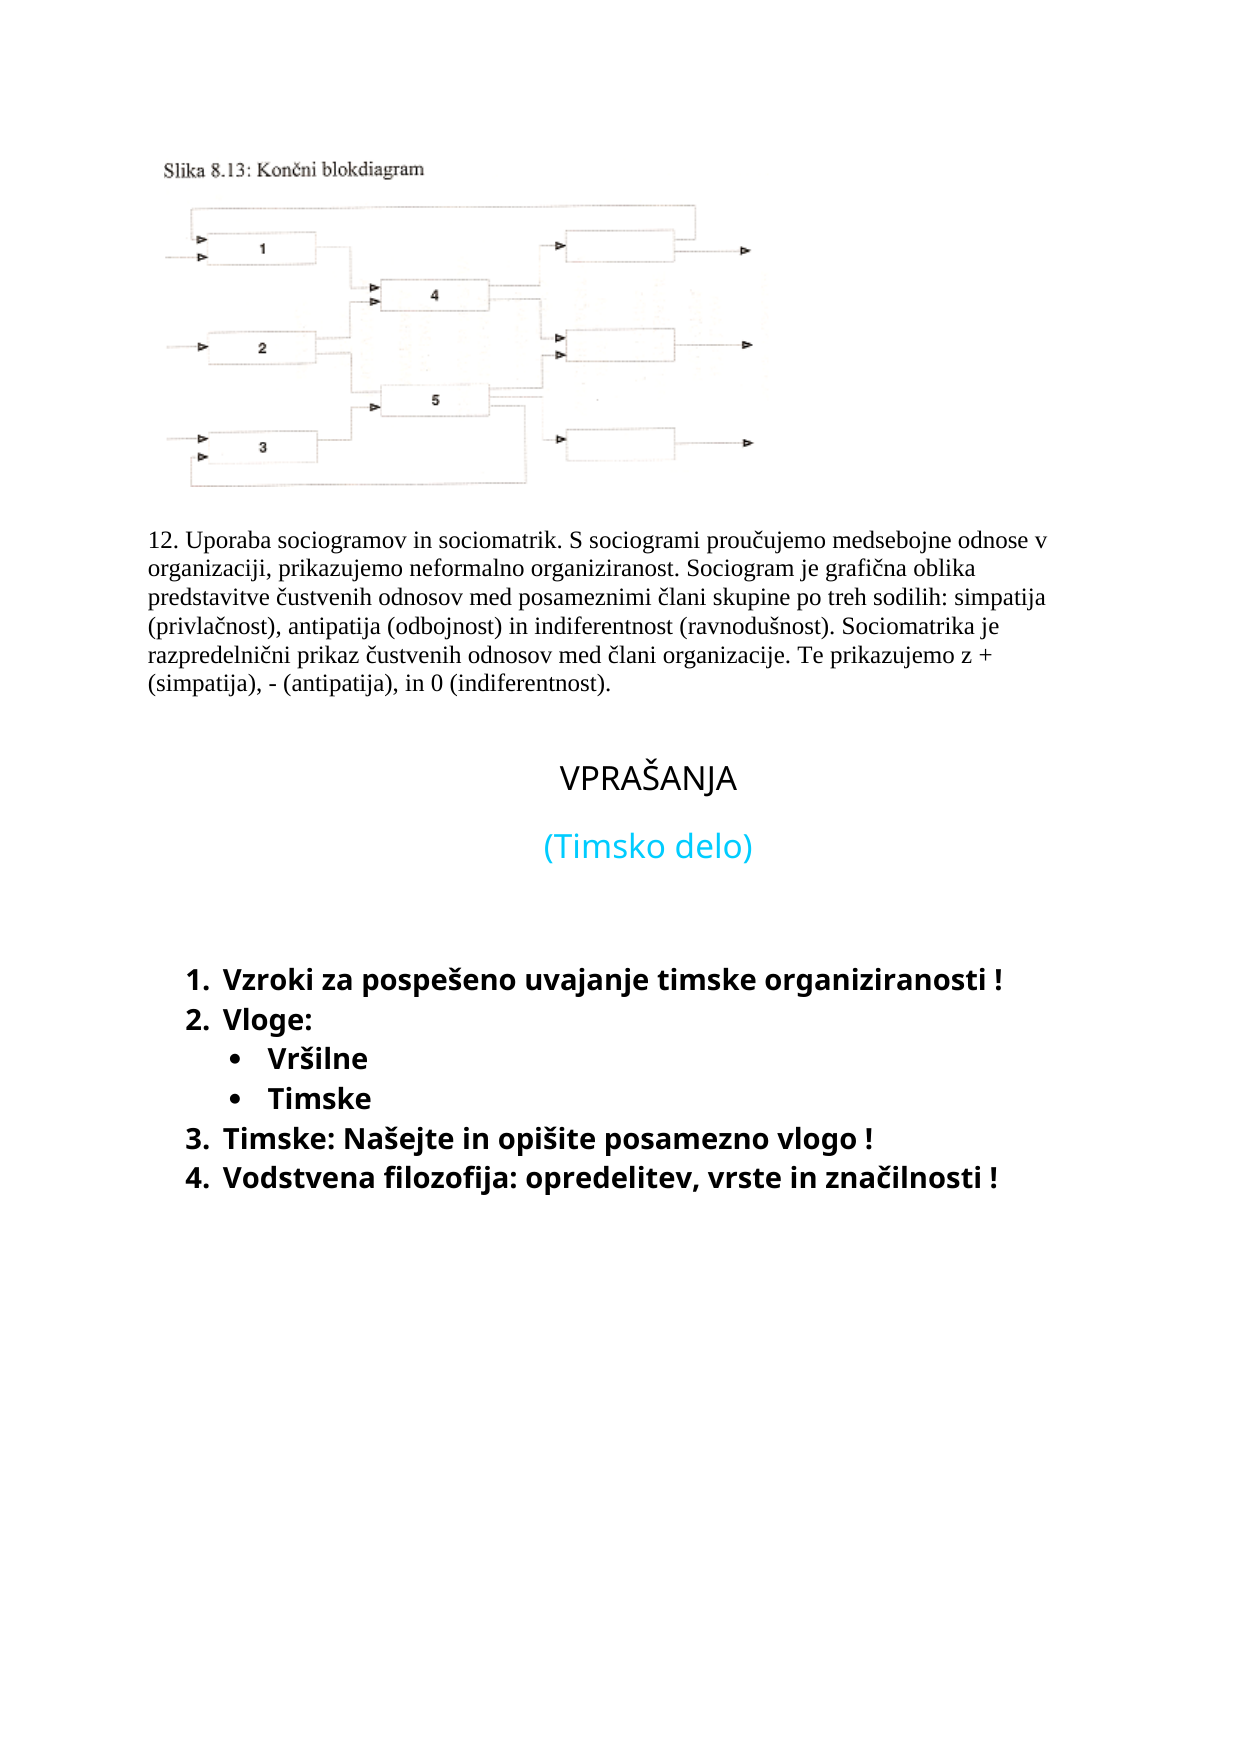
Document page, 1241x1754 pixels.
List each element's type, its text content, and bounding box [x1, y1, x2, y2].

list Vzroki za pospešeno uvajanje timske organiziranosti ! [185, 959, 1093, 999]
list Timske [230, 1078, 1093, 1118]
list Vodstvena filozofija: opredelitev, vrste in značilnosti ! [185, 1158, 1093, 1197]
list Timske: Našejte in opišite posamezno vlogo ! [185, 1118, 1093, 1158]
text 12. Uporaba sociogramov in sociomatrik. S sociogrami proučujemo medsebojne odnose v organizaciji, prikazujemo neformalno organiziranost. Sociogram je grafična oblika predstavitve čustvenih odnosov med posameznimi člani skupine po treh sodilih: simpatija (privlačnost), antipatija (odbojnost) in indiferentnost (ravnodušnost). Sociomatrika je razpredelnični prikaz čustvenih odnosov med člani organizacije. Te prikazujemo z + (simpatija), - (antipatija), in 0 (indiferentnost). [148, 525, 1093, 697]
list Vršilne [230, 1038, 1093, 1078]
text VPRAŠANJA [204, 755, 1093, 800]
list Vloge: [185, 999, 1093, 1038]
picture [164, 156, 769, 487]
text (Timsko delo) [204, 823, 1093, 868]
